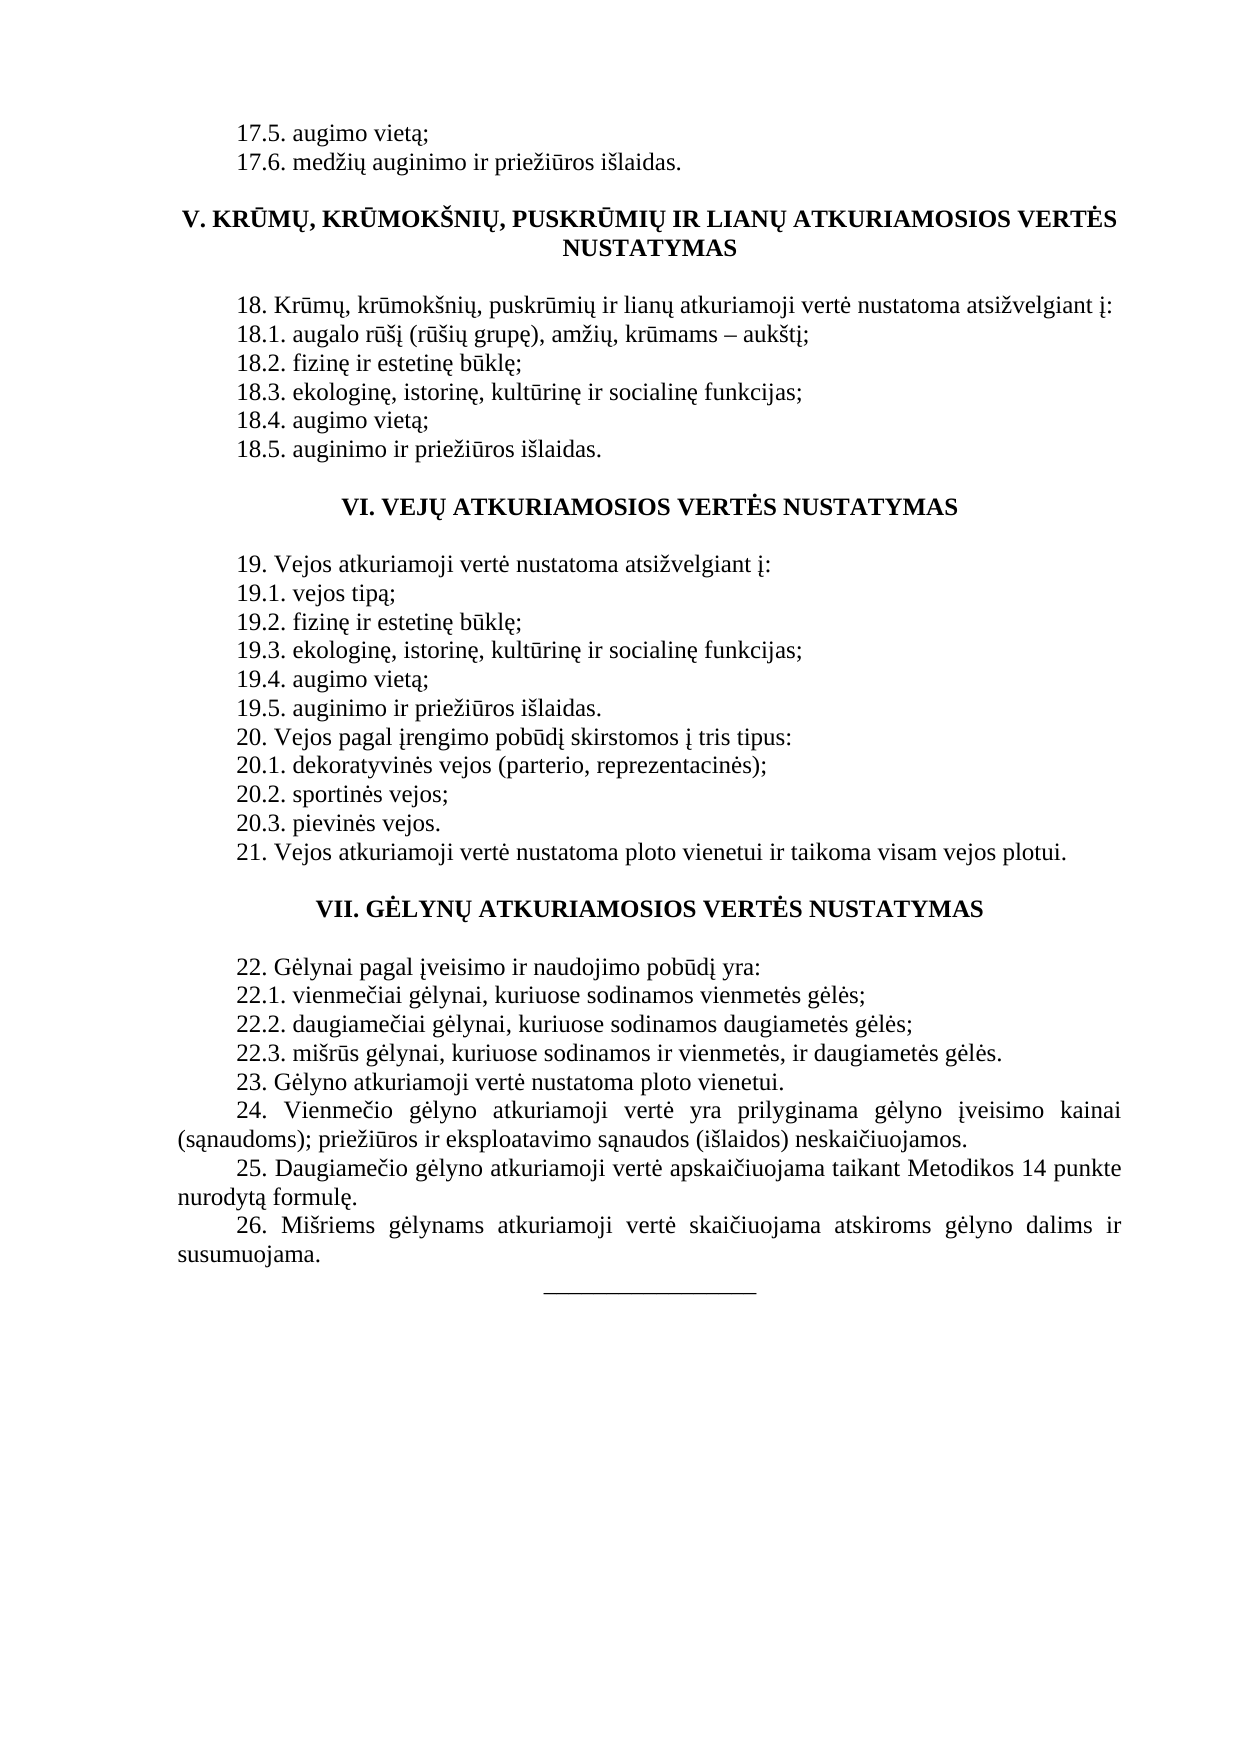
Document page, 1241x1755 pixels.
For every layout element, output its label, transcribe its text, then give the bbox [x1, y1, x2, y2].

text 21. Vejos atkuriamoji vertė nustatoma ploto vienetui ir taikoma visam vejos plotui. [177, 837, 1122, 866]
text 17.6. medžių auginimo ir priežiūros išlaidas. [177, 147, 1122, 176]
text 18.1. augalo rūšį (rūšių grupę), amžių, krūmams – aukštį; [177, 319, 1122, 348]
text 19.2. fizinę ir estetinę būklę; [177, 607, 1122, 636]
text 19.4. augimo vietą; [177, 664, 1122, 693]
text 19.1. vejos tipą; [177, 578, 1122, 607]
text 19.5. auginimo ir priežiūros išlaidas. [177, 693, 1122, 722]
text 19.3. ekologinę, istorinę, kultūrinę ir socialinę funkcijas; [177, 636, 1122, 664]
text VII. GĖLYNŲ ATKURIAMOSIOS VERTĖS NUSTATYMAS [177, 894, 1122, 923]
text 26. Mišriems gėlynams atkuriamoji vertė skaičiuojama atskiroms gėlyno dalims ir susumuojama. [177, 1211, 1122, 1268]
text 17.5. augimo vietą; [177, 118, 1122, 147]
text 23. Gėlyno atkuriamoji vertė nustatoma ploto vienetui. [177, 1067, 1122, 1096]
text 18.2. fizinę ir estetinę būklę; [177, 348, 1122, 377]
text 20.1. dekoratyvinės vejos (parterio, reprezentacinės); [177, 751, 1122, 779]
text 20. Vejos pagal įrengimo pobūdį skirstomos į tris tipus: [177, 722, 1122, 751]
text _________________ [177, 1268, 1122, 1297]
text 20.3. pievinės vejos. [177, 808, 1122, 837]
text 22.3. mišrūs gėlynai, kuriuose sodinamos ir vienmetės, ir daugiametės gėlės. [177, 1038, 1122, 1067]
text V. KRŪMŲ, KRŪMOKŠNIŲ, PUSKRŪMIŲ IR LIANŲ ATKURIAMOSIOS VERTĖS NUSTATYMAS [177, 204, 1122, 262]
text VI. VEJŲ ATKURIAMOSIOS VERTĖS NUSTATYMAS [177, 492, 1122, 521]
text 18.3. ekologinę, istorinę, kultūrinę ir socialinę funkcijas; [177, 377, 1122, 406]
text 18. Krūmų, krūmokšnių, puskrūmių ir lianų atkuriamoji vertė nustatoma atsižvelgiant į: [177, 291, 1122, 319]
text 22. Gėlynai pagal įveisimo ir naudojimo pobūdį yra: [177, 952, 1122, 981]
text 24. Vienmečio gėlyno atkuriamoji vertė yra prilyginama gėlyno įveisimo kainai (sąnaudoms); priežiūros ir eksploatavimo sąnaudos (išlaidos) neskaičiuojamos. [177, 1096, 1122, 1153]
text 22.2. daugiamečiai gėlynai, kuriuose sodinamos daugiametės gėlės; [177, 1009, 1122, 1038]
text 20.2. sportinės vejos; [177, 779, 1122, 808]
text 25. Daugiamečio gėlyno atkuriamoji vertė apskaičiuojama taikant Metodikos 14 punkte nurodytą formulę. [177, 1153, 1122, 1211]
text 19. Vejos atkuriamoji vertė nustatoma atsižvelgiant į: [177, 549, 1122, 578]
text 18.5. auginimo ir priežiūros išlaidas. [177, 434, 1122, 463]
text 22.1. vienmečiai gėlynai, kuriuose sodinamos vienmetės gėlės; [177, 981, 1122, 1009]
text 18.4. augimo vietą; [177, 406, 1122, 434]
